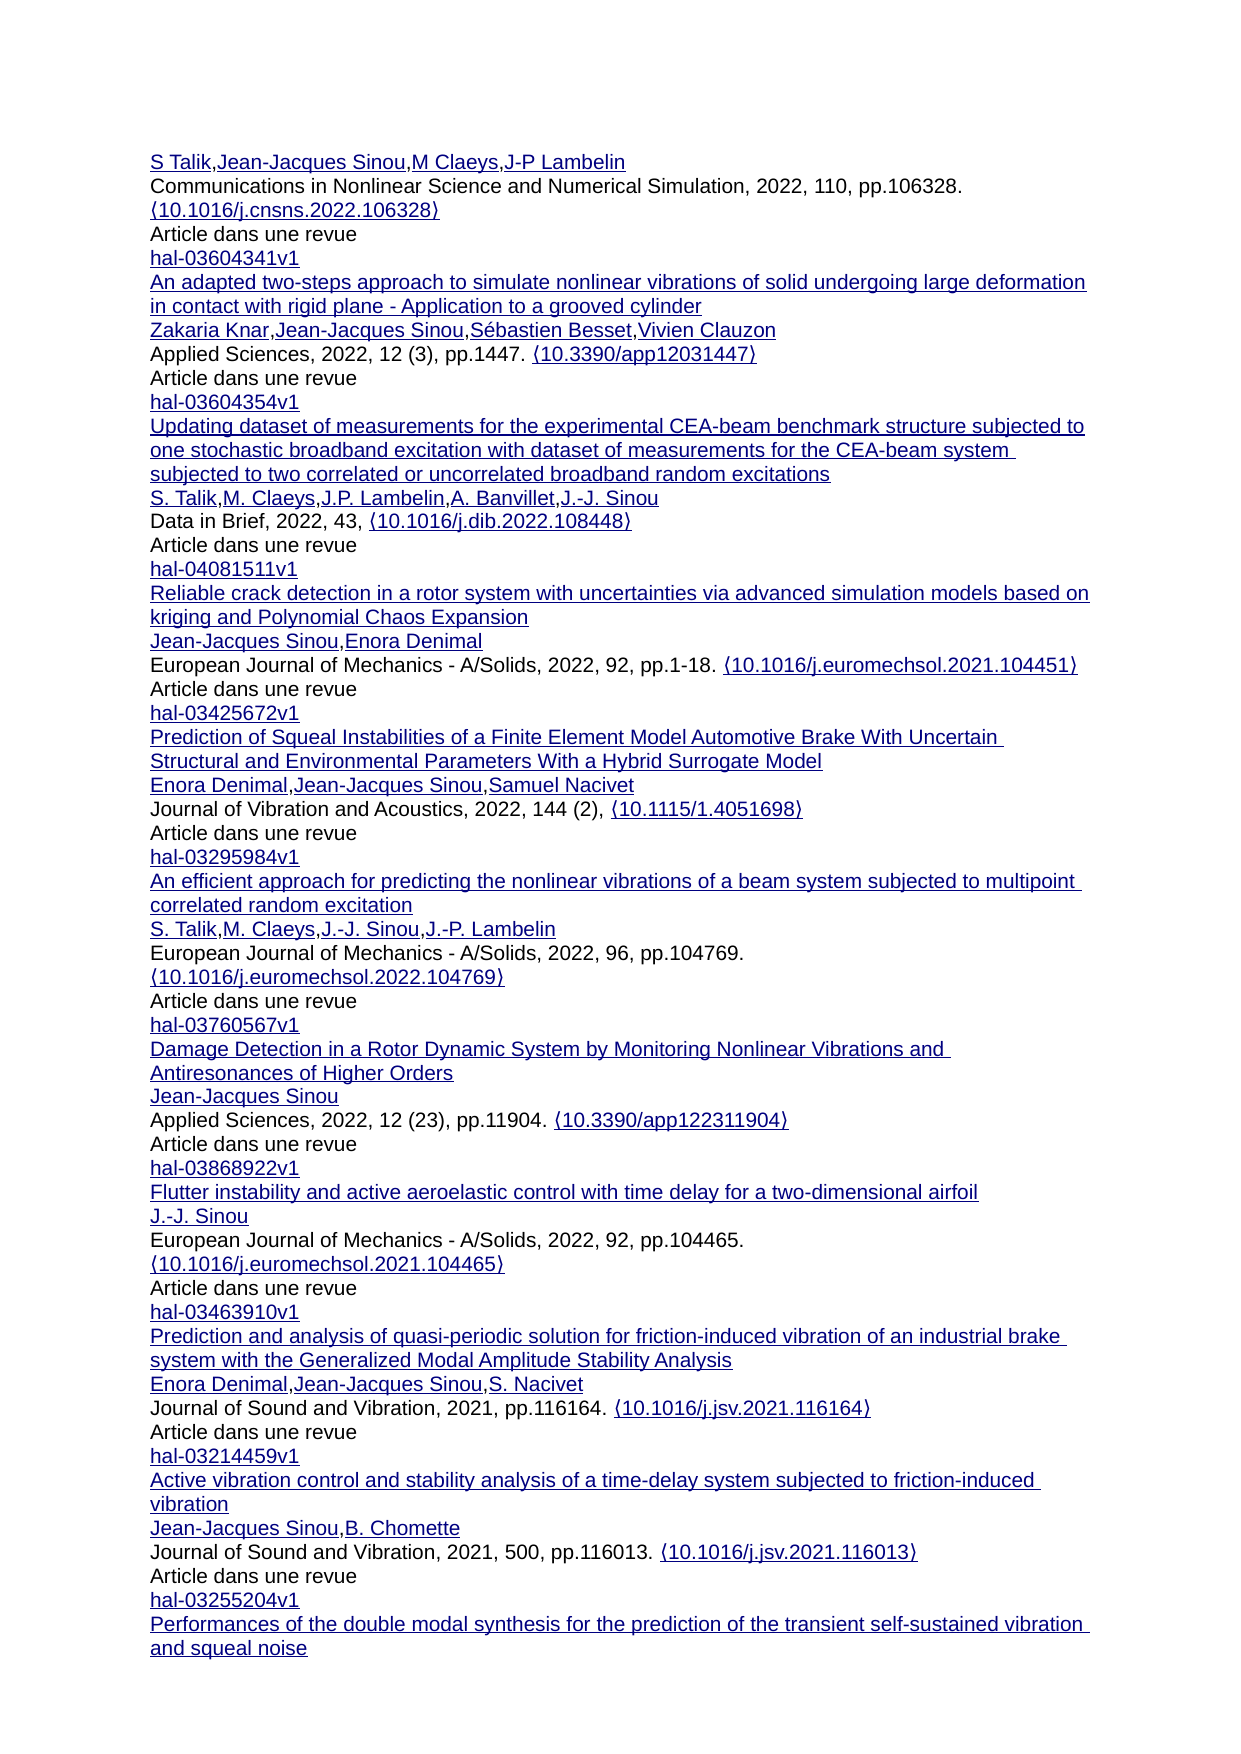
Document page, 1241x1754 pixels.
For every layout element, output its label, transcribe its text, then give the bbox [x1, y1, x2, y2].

table_cell and squeal noise [150, 1633, 1090, 1659]
table_cell kriging and Polynomial Chaos Expansion Jean-Jacques Sinou,Enora Denimal European Journal of Mechanics - A/Solids, 2022, 92, pp.1-18. ⟨10.1016/j.euromechsol.2021.104451⟩ Article dans une revue hal-03425672v1 [150, 603, 1090, 725]
table_cell Active vibration control and stability analysis of a time-delay system subjected to friction-induced vibration Jean-Jacques Sinou,B. Chomette Journal of Sound and Vibration, 2021, 500, pp.116013. ⟨10.1016/j.jsv.2021.116013⟩ Article dans une revue hal-03255204v1 [150, 1468, 1090, 1611]
table_cell Prediction and analysis of quasi-periodic solution for friction-induced vibration of an industrial brake system with the Generalized Modal Amplitude Stability Analysis Enora Denimal,Jean-Jacques Sinou,S. Nacivet Journal of Sound and Vibration, 2021, pp.116164. ⟨10.1016/j.jsv.2021.116164⟩ Article dans une revue hal-03214459v1 [150, 1324, 1090, 1468]
table_cell Reliable crack detection in a rotor system with uncertainties via advanced simulation models based on [150, 581, 1090, 602]
table_cell Damage Detection in a Rotor Dynamic System by Monitoring Nonlinear Vibrations and Antiresonances of Higher Orders Jean-Jacques Sinou Applied Sciences, 2022, 12 (23), pp.11904. ⟨10.3390/app122311904⟩ Article dans une revue hal-03868922v1 [150, 1036, 1090, 1180]
table_cell Prediction of Squeal Instabilities of a Finite Element Model Automotive Brake With Uncertain Structural and Environmental Parameters With a Hybrid Surrogate Model Enora Denimal,Jean-Jacques Sinou,Samuel Nacivet Journal of Vibration and Acoustics, 2022, 144 (2), ⟨10.1115/1.4051698⟩ Article dans une revue hal-03295984v1 [150, 725, 1090, 869]
table_cell Flutter instability and active aeroelastic control with time delay for a two-dimensional airfoil J.-J. Sinou European Journal of Mechanics - A/Solids, 2022, 92, pp.104465. ⟨10.1016/j.euromechsol.2021.104465⟩ Article dans une revue hal-03463910v1 [150, 1180, 1090, 1324]
table_cell S Talik,Jean-Jacques Sinou,M Claeys,J-P Lambelin Communications in Nonlinear Science and Numerical Simulation, 2022, 110, pp.106328. ⟨10.1016/j.cnsns.2022.106328⟩ Article dans une revue hal-03604341v1 [150, 150, 1090, 270]
table_cell Updating dataset of measurements for the experimental CEA-beam benchmark structure subjected to one stochastic broadband excitation with dataset of measurements for the CEA-beam system subjected to two correlated or uncorrelated broadband random excitations S. Talik,M. Claeys,J.P. Lambelin,A. Banvillet,J.-J. Sinou Data in Brief, 2022, 43, ⟨10.1016/j.dib.2022.108448⟩ Article dans une revue hal-04081511v1 [150, 414, 1090, 581]
table_cell Performances of the double modal synthesis for the prediction of the transient self-sustained vibration [150, 1611, 1090, 1632]
table_cell An efficient approach for predicting the nonlinear vibrations of a beam system subjected to multipoint correlated random excitation S. Talik,M. Claeys,J.-J. Sinou,J.-P. Lambelin European Journal of Mechanics - A/Solids, 2022, 96, pp.104769. ⟨10.1016/j.euromechsol.2022.104769⟩ Article dans une revue hal-03760567v1 [150, 869, 1090, 1036]
table_cell An adapted two-steps approach to simulate nonlinear vibrations of solid undergoing large deformation in contact with rigid plane - Application to a grooved cylinder Zakaria Knar,Jean-Jacques Sinou,Sébastien Besset,Vivien Clauzon Applied Sciences, 2022, 12 (3), pp.1447. ⟨10.3390/app12031447⟩ Article dans une revue hal-03604354v1 [150, 270, 1090, 413]
